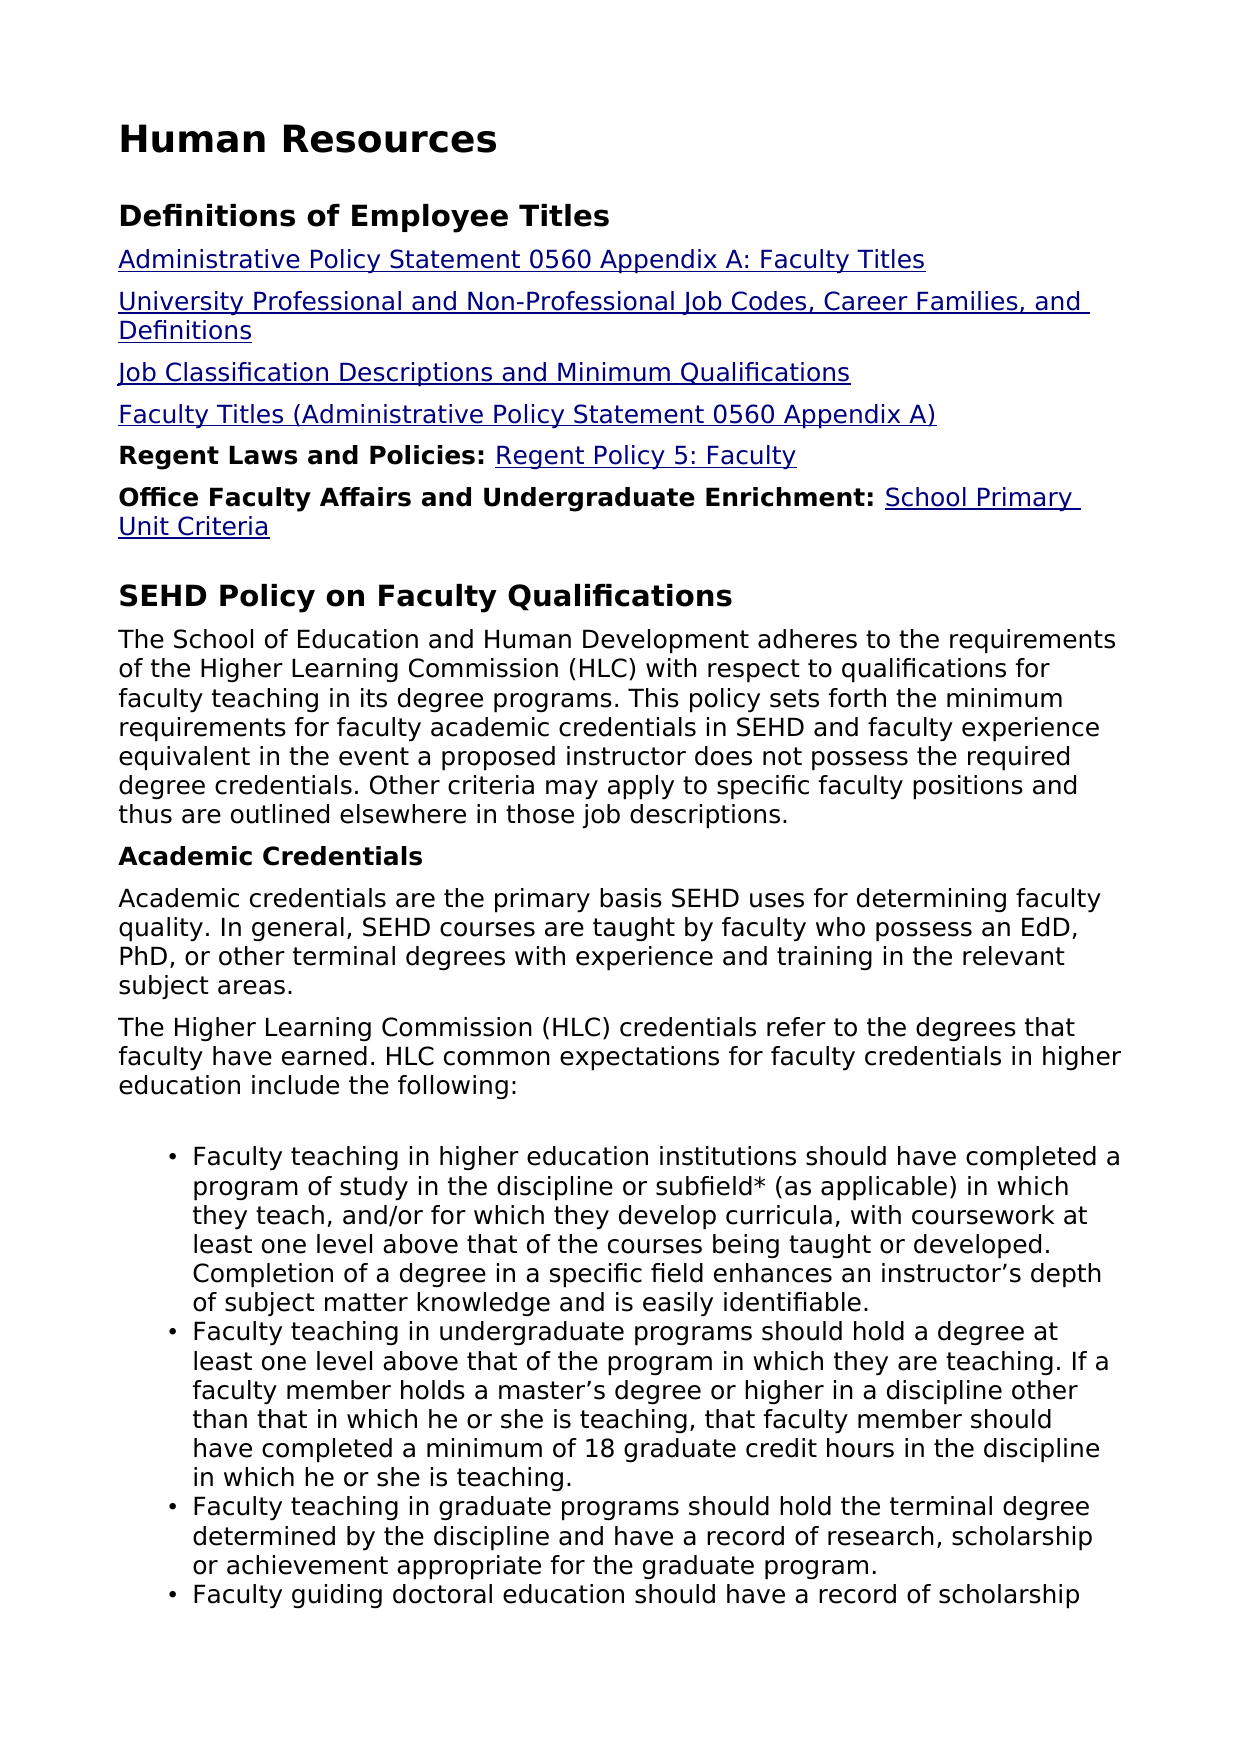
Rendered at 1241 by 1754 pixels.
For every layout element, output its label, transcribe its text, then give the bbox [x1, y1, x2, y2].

text Job Classification Descriptions and Minimum Qualifications [118, 358, 1122, 387]
text Academic Credentials [118, 842, 1122, 871]
list Faculty teaching in higher education institutions should have completed a program of study in the discipline or subfield* (as applicable) in which they teach, and/or for which they develop curricula, with coursework at least one level above that of the courses being taught or developed. Completion of a degree in a specific field enhances an instructor’s depth of subject matter knowledge and is easily identifiable. [177, 1142, 1122, 1317]
text Regent Laws and Policies: Regent Policy 5: Faculty [118, 442, 1122, 471]
text Administrative Policy Statement 0560 Appendix A: Faculty Titles [118, 246, 1122, 275]
text The School of Education and Human Development adheres to the requirements of the Higher Learning Commission (HLC) with respect to qualifications for faculty teaching in its degree programs. This policy sets forth the minimum requirements for faculty academic credentials in SEHD and faculty experience equivalent in the event a proposed instructor does not possess the required degree credentials. Other criteria may apply to specific faculty positions and thus are outlined elsewhere in those job descriptions. [118, 626, 1122, 830]
text Academic credentials are the primary basis SEHD uses for determining faculty quality. In general, SEHD courses are taught by faculty who possess an EdD, PhD, or other terminal degrees with experience and training in the relevant subject areas. [118, 884, 1122, 1001]
text Office Faculty Affairs and Undergraduate Enrichment: School Primary Unit Criteria [118, 483, 1122, 542]
subtitle Human Resources [118, 118, 1122, 162]
list Faculty teaching in undergraduate programs should hold a degree at least one level above that of the program in which they are teaching. If a faculty member holds a master’s degree or higher in a discipline other than that in which he or she is teaching, that faculty member should have completed a minimum of 18 graduate credit hours in the discipline in which he or she is teaching. [177, 1317, 1122, 1492]
subtitle Definitions of Employee Titles [118, 199, 1122, 233]
subtitle SEHD Policy on Faculty Qualifications [118, 579, 1122, 613]
text The Higher Learning Commission (HLC) credentials refer to the degrees that faculty have earned. HLC common expectations for faculty credentials in higher education include the following: [118, 1013, 1122, 1101]
text University Professional and Non-Professional Job Codes, Career Families, and Definitions [118, 287, 1122, 346]
text Faculty Titles (Administrative Policy Statement 0560 Appendix A) [118, 400, 1122, 429]
list Faculty guiding doctoral education should have a record of scholarship [177, 1580, 1122, 1609]
list Faculty teaching in graduate programs should hold the terminal degree determined by the discipline and have a record of research, scholarship or achievement appropriate for the graduate program. [177, 1492, 1122, 1580]
